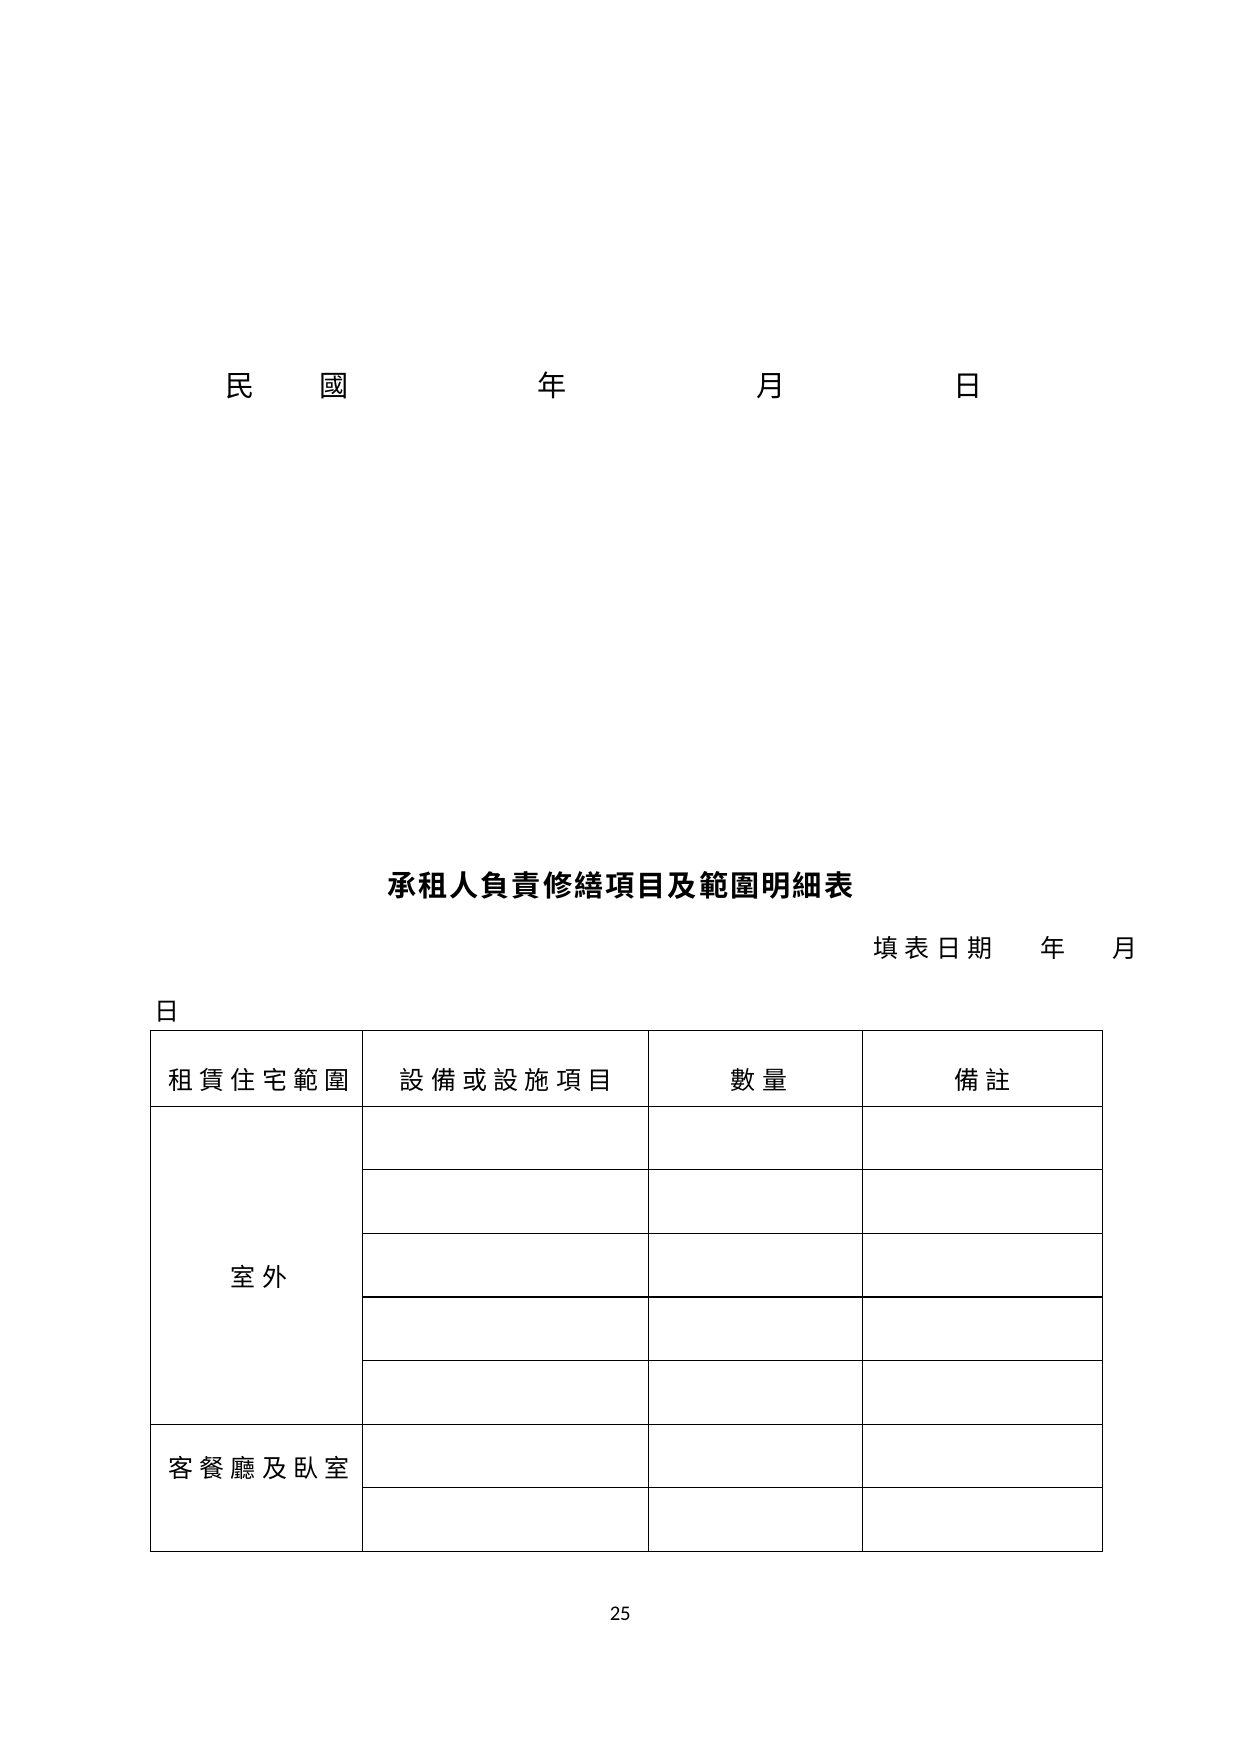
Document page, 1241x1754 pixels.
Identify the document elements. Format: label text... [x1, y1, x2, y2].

table_cell [863, 1361, 1102, 1423]
table_cell [363, 1361, 648, 1423]
table_cell [863, 1425, 1102, 1487]
table_cell [649, 1170, 862, 1233]
table_cell [363, 1425, 648, 1487]
table_cell 室外 [151, 1107, 362, 1423]
table_cell [863, 1107, 1102, 1169]
table_cell [649, 1234, 862, 1296]
table_cell [363, 1107, 648, 1169]
table_cell [863, 1170, 1102, 1233]
table_cell [649, 1425, 862, 1487]
table_header 數量 [649, 1031, 862, 1106]
text 填表日期 年 月 日 [151, 905, 1154, 1030]
table_cell [863, 1488, 1102, 1551]
table_cell [363, 1170, 648, 1233]
text 民 國 年 月 日 [151, 342, 1089, 405]
table_cell [363, 1234, 648, 1296]
table_cell 客餐廳及臥室 [151, 1425, 362, 1551]
table_header 備註 [863, 1031, 1102, 1106]
table_cell [649, 1488, 862, 1551]
table_cell [649, 1298, 862, 1360]
table_cell [649, 1107, 862, 1169]
table_cell [863, 1234, 1102, 1296]
text 承租人負責修繕項目及範圍明細表 [151, 842, 1089, 905]
table_cell [363, 1488, 648, 1551]
table_cell [363, 1298, 648, 1360]
table_cell [863, 1298, 1102, 1360]
table_header 設備或設施項目 [363, 1031, 648, 1106]
table_header 租賃住宅範圍 [151, 1031, 362, 1106]
table_cell [649, 1361, 862, 1423]
